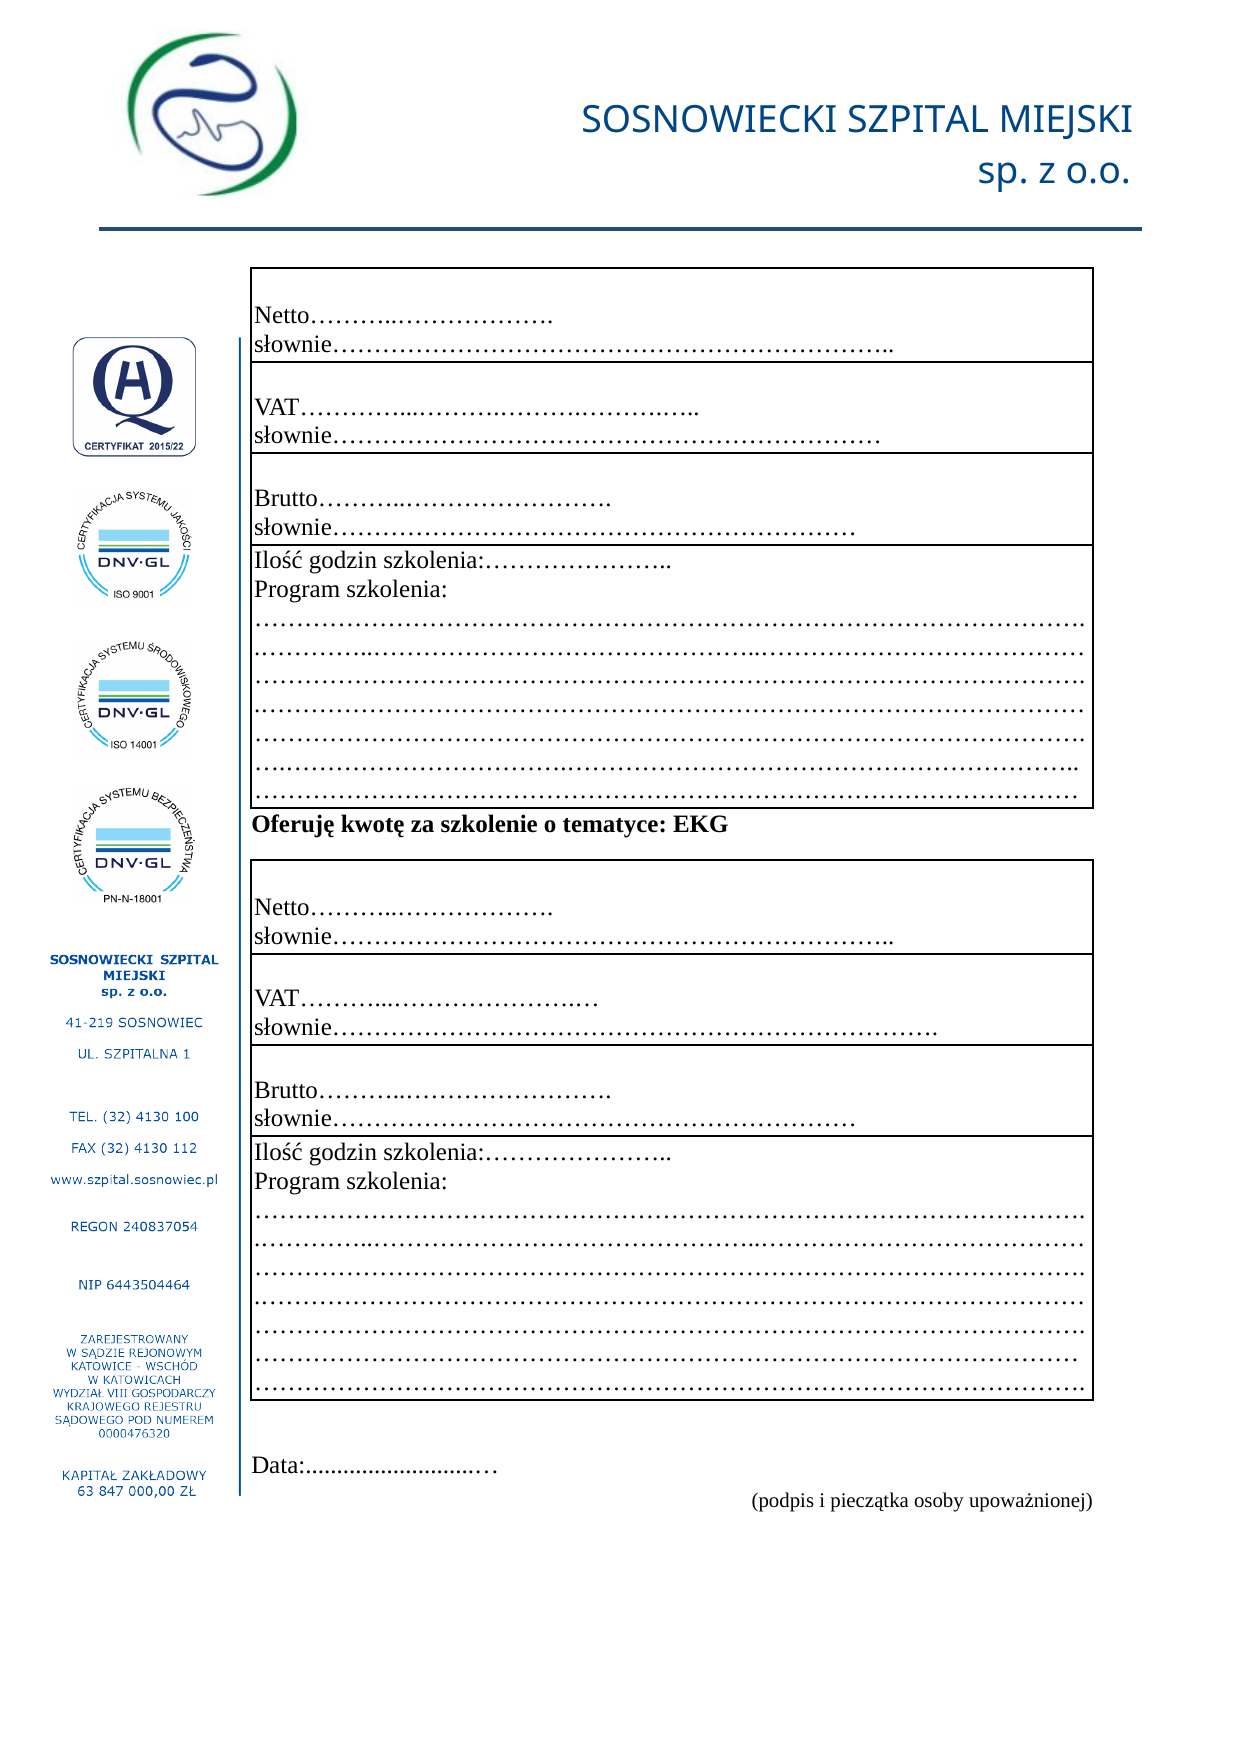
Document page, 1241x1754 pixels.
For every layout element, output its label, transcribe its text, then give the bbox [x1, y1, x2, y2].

picture [32, 319, 251, 1511]
picture [111, 29, 311, 197]
table_cell VAT………...………………….… słownie………………………………………………………………. [252, 955, 1092, 1044]
table_cell Ilość godzin szkolenia:………………….. Program szkolenia:………………………………………………………………………………………..…………..………………………………………..………………………………… ………………………………………………………………………………………. .……………………………………………………………………………………… ………………………………………………………………………………………. ………………………………………………………………………………………………………………………………………………………………………………. [252, 1137, 1092, 1399]
table_cell Brutto………..……………………. słownie……………………………………………………… [252, 1046, 1092, 1135]
table_header Netto………..………………. słownie………………………………………………………….. [252, 861, 1092, 953]
text (podpis i pieczątka osoby upoważnionej) [251, 1484, 1093, 1513]
table_header Netto………..………………. słownie………………………………………………………….. [252, 269, 1092, 361]
table_cell Ilość godzin szkolenia:………………….. Program szkolenia:………………………………………………………………………………………..…………..………………………………………..………………………………… ………………………………………………………………………………………. .……………………………………………………………………………………… ………………………………………………………………………………………. ….…………………………….…………………………………………………….. ……………………………………………………………………………………… [252, 546, 1092, 807]
text Oferuję kwotę za szkolenie o tematyce: EKG [251, 809, 1093, 838]
text Data:...........................… [251, 1450, 1093, 1479]
table_cell VAT…………...……….……….……….….. słownie………………………………………………………… [252, 363, 1092, 452]
table_cell Brutto………..……………………. słownie……………………………………………………… [252, 454, 1092, 543]
